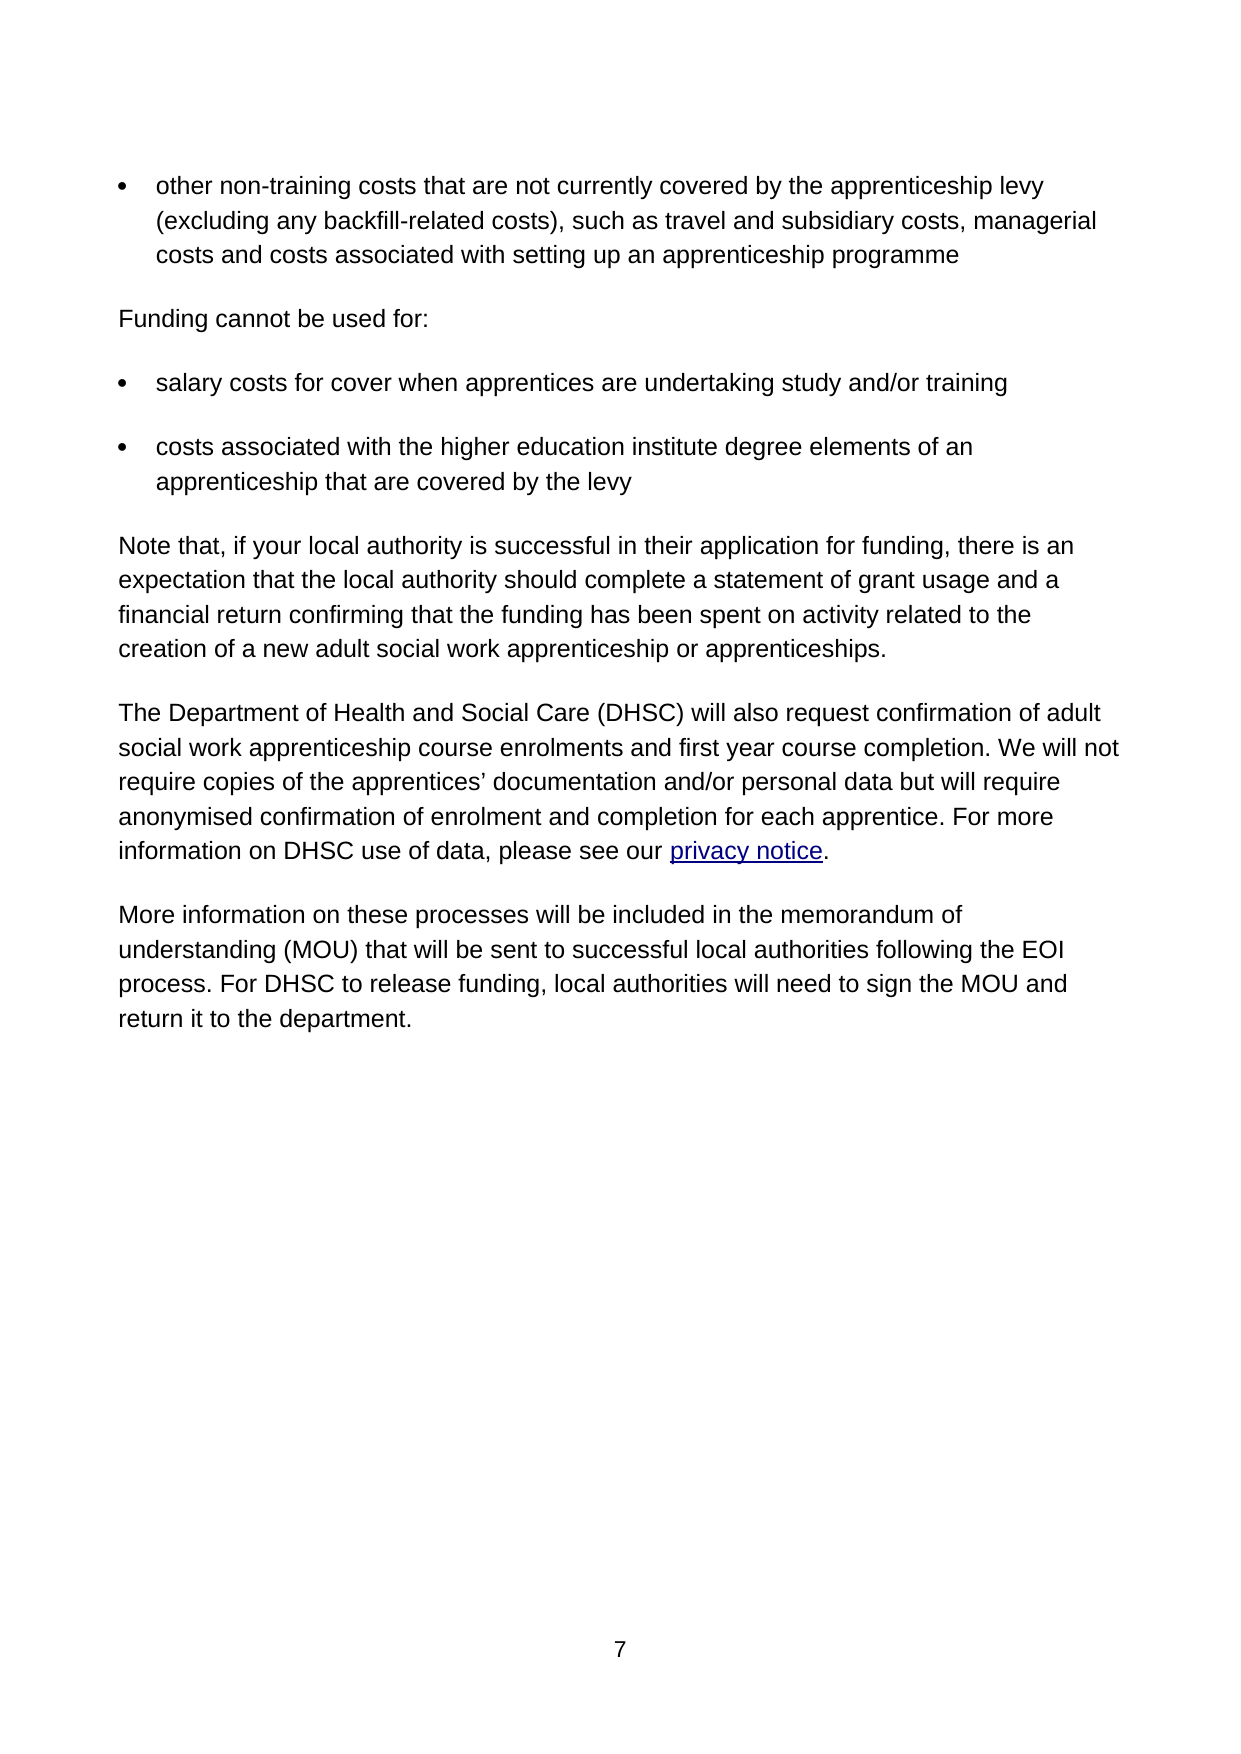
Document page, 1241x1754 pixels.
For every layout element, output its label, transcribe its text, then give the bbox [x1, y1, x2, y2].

list other non-training costs that are not currently covered by the apprenticeship levy (excluding any backfill-related costs), such as travel and subsidiary costs, managerial costs and costs associated with setting up an apprenticeship programme [118, 171, 1122, 269]
text The Department of Health and Social Care (DHSC) will also request confirmation of adult social work apprenticeship course enrolments and first year course completion. We will not require copies of the apprentices’ documentation and/or personal data but will require anonymised confirmation of enrolment and completion for each apprentice. For more information on DHSC use of data, please see our privacy notice. [118, 698, 1122, 865]
text Funding cannot be used for: [118, 304, 1122, 333]
text Note that, if your local authority is successful in their application for funding, there is an expectation that the local authority should complete a statement of grant usage and a financial return confirming that the funding has been spent on activity related to the creation of a new adult social work apprenticeship or apprenticeships. [118, 531, 1122, 663]
list salary costs for cover when apprentices are undertaking study and/or training [118, 368, 1122, 397]
list costs associated with the higher education institute degree elements of an apprenticeship that are covered by the levy [118, 432, 1122, 496]
text More information on these processes will be included in the memorandum of understanding (MOU) that will be sent to successful local authorities following the EOI process. For DHSC to release funding, local authorities will need to sign the MOU and return it to the department. [118, 900, 1122, 1033]
